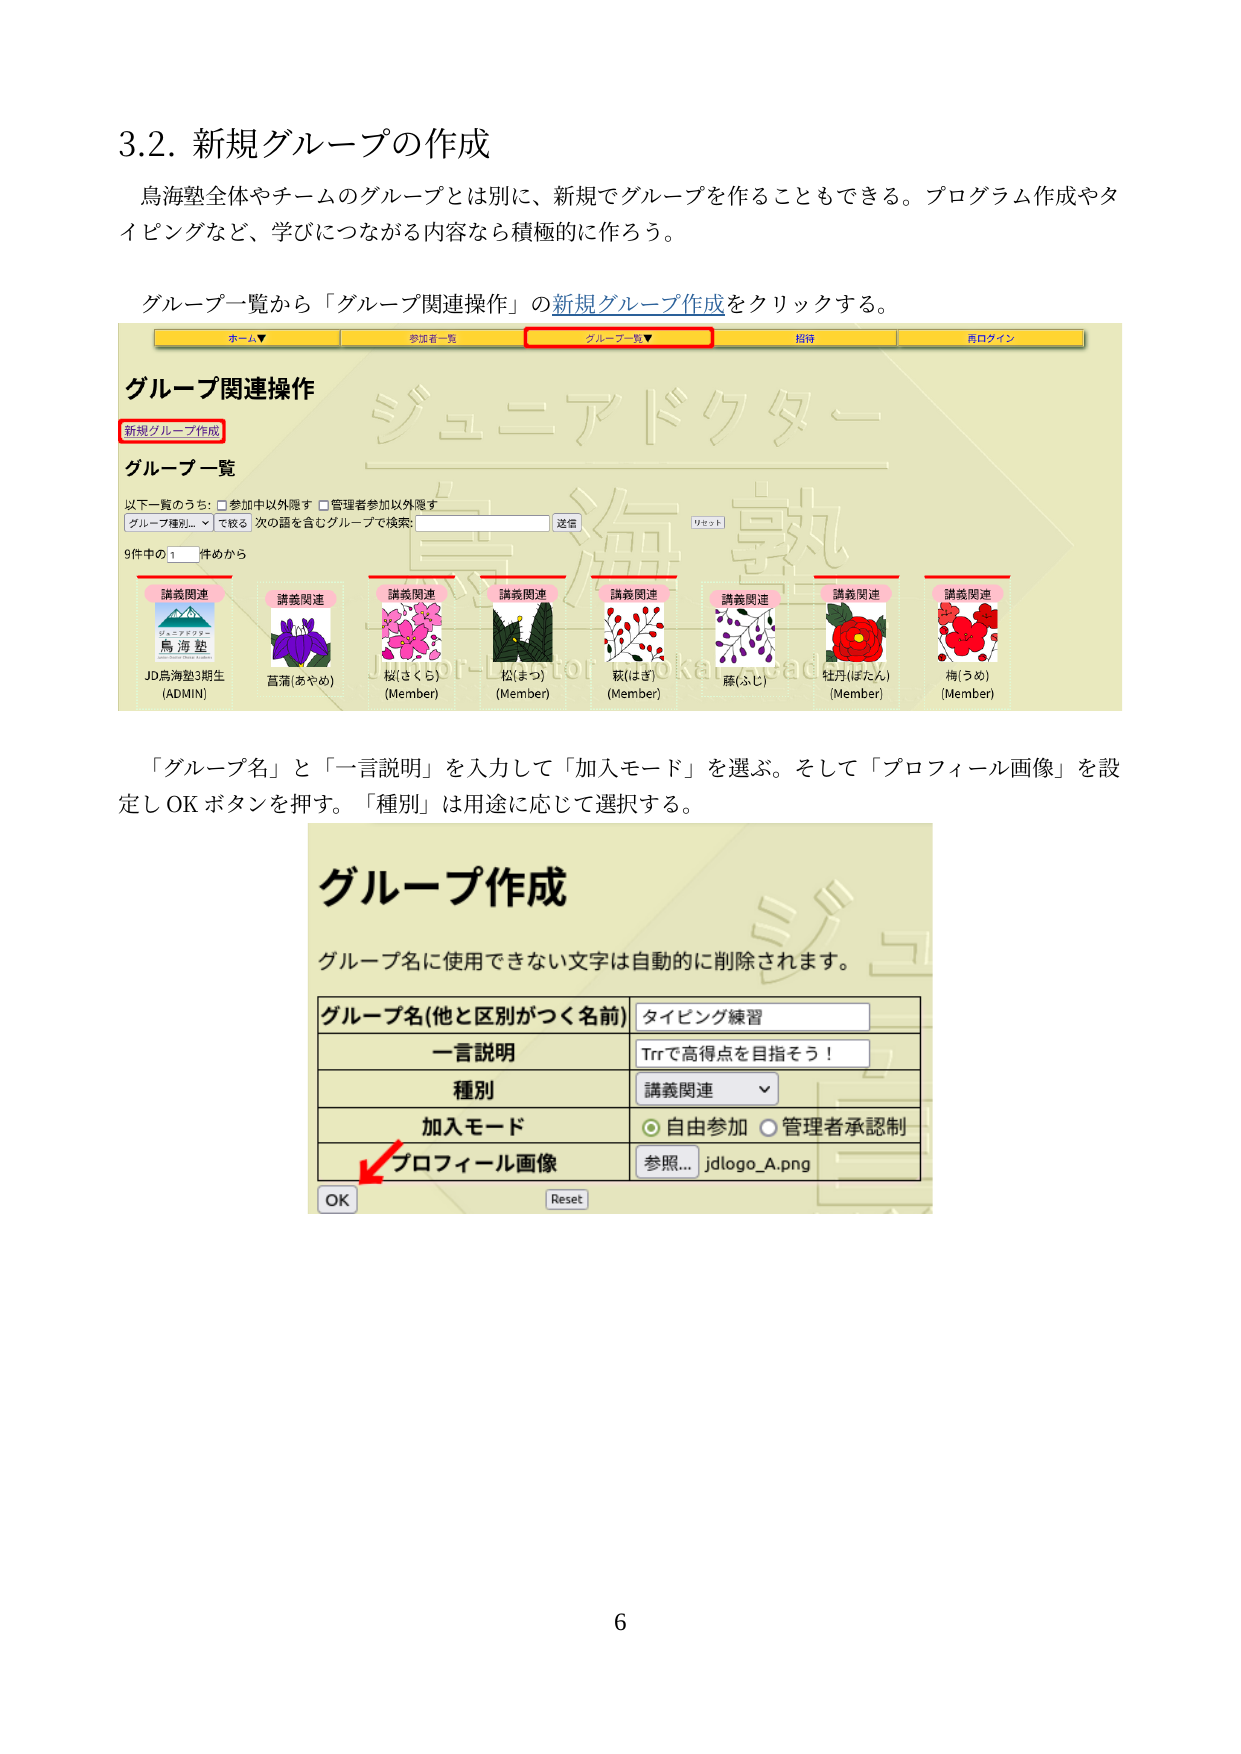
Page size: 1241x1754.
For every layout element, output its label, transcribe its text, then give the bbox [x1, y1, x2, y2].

picture [307, 823, 933, 1214]
picture [118, 323, 1123, 711]
text グループ一覧から「グループ関連操作」の新規グループ作成をクリックする。 [118, 287, 1122, 319]
text 「グループ名」と「一言説明」を入力して「加入モード」を選ぶ。そして「プロフィール画像」を設定しOKボタンを押す。「種別」は用途に応じて選択する。 [118, 751, 1122, 818]
text 鳥海塾全体やチームのグループとは別に、新規でグループを作ることもできる。プログラム作成やタイピングなど、学びにつながる内容なら積極的に作ろう。 [118, 179, 1122, 246]
subtitle 新規グループの作成 [118, 118, 1122, 166]
